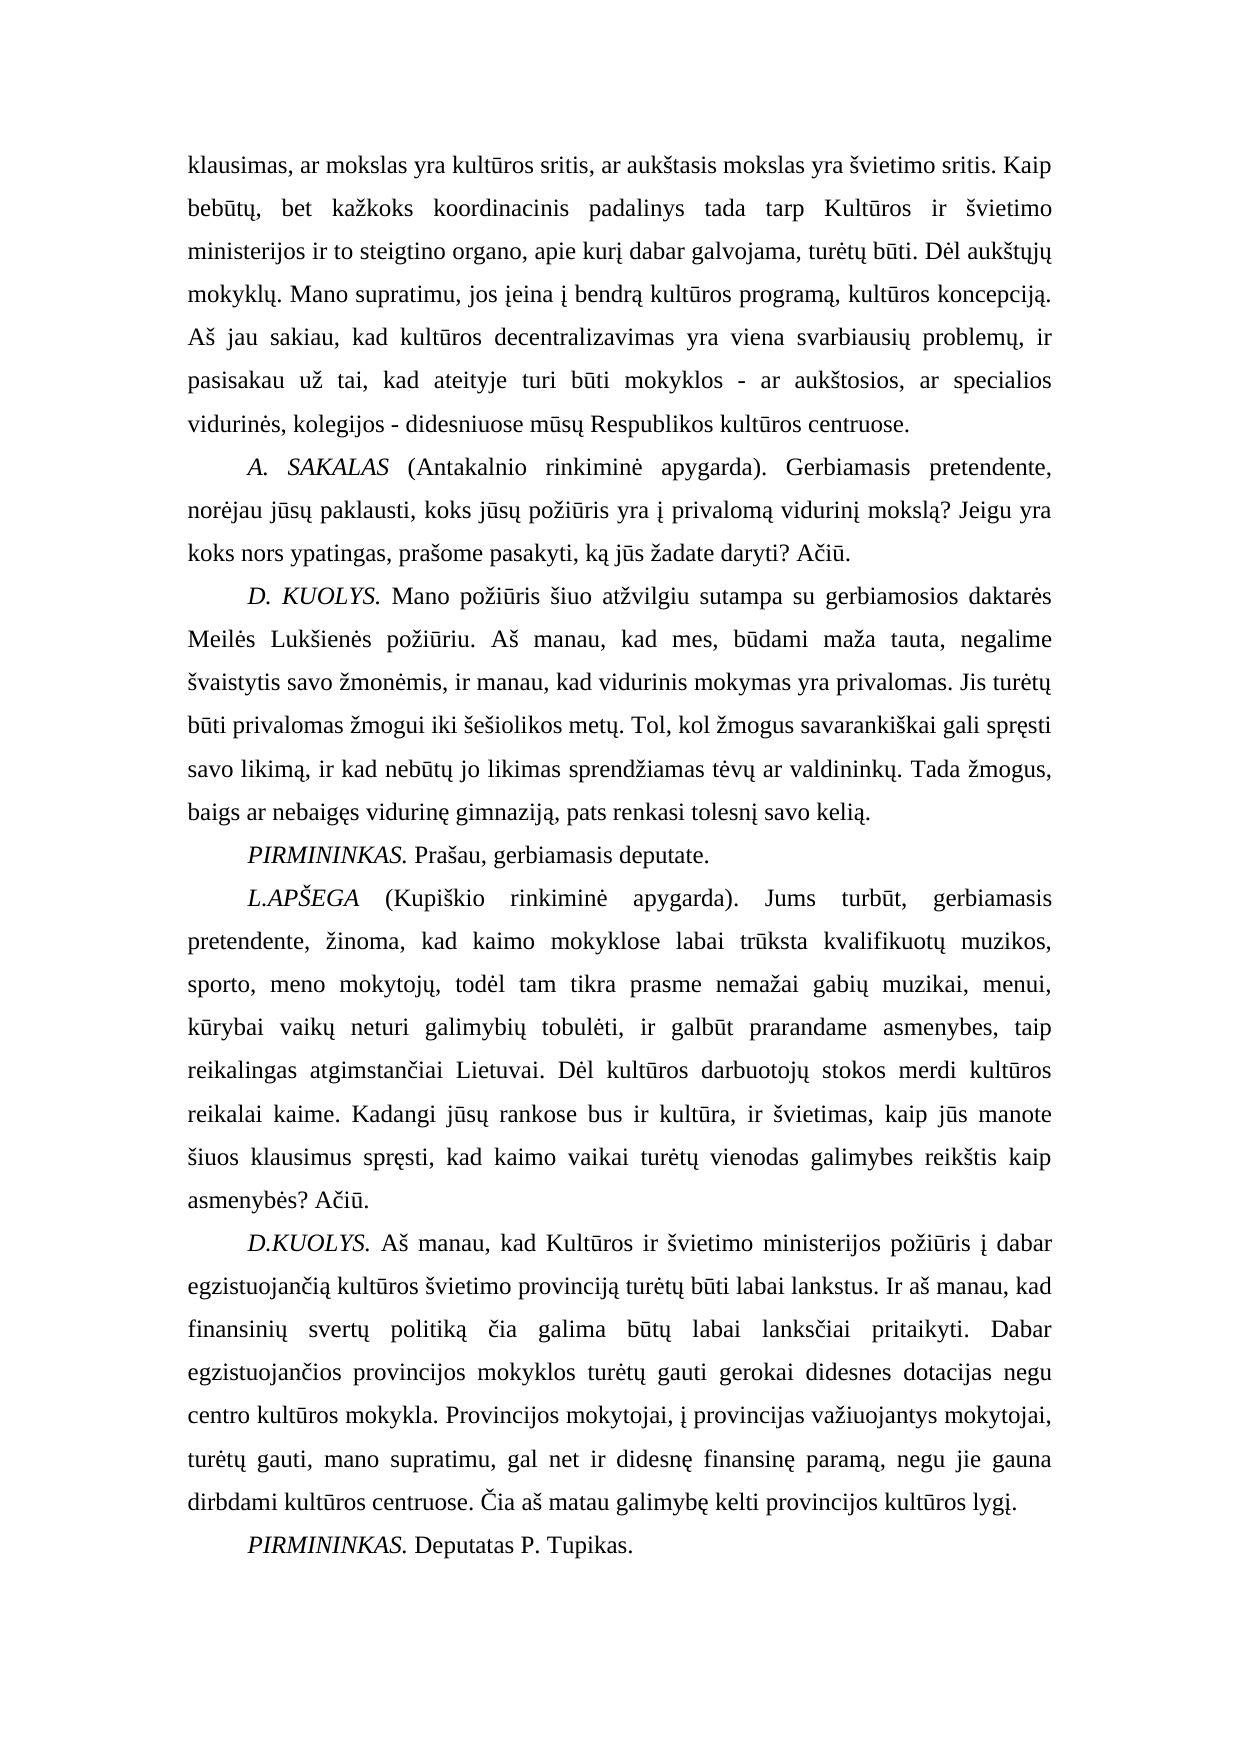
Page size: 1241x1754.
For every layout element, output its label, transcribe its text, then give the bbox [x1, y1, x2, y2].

text L.Apšega (Kupiškio rinkiminė apygarda). Jums turbūt, gerbiamasis pretendente, žinoma, kad kaimo mokyklose labai trūksta kvalifikuotų muzikos, sporto, meno mokytojų, todėl tam tikra prasme nemažai gabių muzikai, menui, kūrybai vaikų neturi galimybių tobulėti, ir galbūt prarandame asmenybes, taip reikalingas atgimstančiai Lietuvai. Dėl kultūros darbuotojų stokos merdi kultūros reikalai kaime. Kadangi jūsų rankose bus ir kultūra, ir švietimas, kaip jūs manote šiuos klausimus spręsti, kad kaimo vaikai turėtų vienodas galimybes reikštis kaip asmenybės? Ačiū. [187, 883, 1053, 1214]
text A. Sakalas (Antakalnio rinkiminė apygarda). Gerbiamasis pretendente, norėjau jūsų paklausti, koks jūsų požiūris yra į privalomą vidurinį mokslą? Jeigu yra koks nors ypatingas, prašome pasakyti, ką jūs žadate daryti? Ačiū. [187, 452, 1053, 567]
text Pirmininkas. Deputatas P. Tupikas. [187, 1530, 1053, 1559]
text D. Kuolys. Mano požiūris šiuo atžvilgiu sutampa su gerbiamosios daktarės Meilės Lukšienės požiūriu. Aš manau, kad mes, būdami maža tauta, negalime švaistytis savo žmonėmis, ir manau, kad vidurinis mokymas yra privalomas. Jis turėtų būti privalomas žmogui iki šešiolikos metų. Tol, kol žmogus savarankiškai gali spręsti savo likimą, ir kad nebūtų jo likimas sprendžiamas tėvų ar valdininkų. Tada žmogus, baigs ar nebaigęs vidurinę gimnaziją, pats renkasi tolesnį savo kelią. [187, 581, 1053, 826]
text D.Kuolys. Aš manau, kad Kultūros ir švietimo ministerijos požiūris į dabar egzistuojančią kultūros švietimo provinciją turėtų būti labai lankstus. Ir aš manau, kad finansinių svertų politiką čia galima būtų labai lanksčiai pritaikyti. Dabar egzistuojančios provincijos mokyklos turėtų gauti gerokai didesnes dotacijas negu centro kultūros mokykla. Provincijos mokytojai, į provincijas važiuojantys mokytojai, turėtų gauti, mano supratimu, gal net ir didesnę finansinę paramą, negu jie gauna dirbdami kultūros centruose. Čia aš matau galimybę kelti provincijos kultūros lygį. [187, 1228, 1053, 1516]
text Pirmininkas. Prašau, gerbiamasis deputate. [187, 840, 1053, 869]
text klausimas, ar mokslas yra kultūros sritis, ar aukštasis mokslas yra švietimo sritis. Kaip bebūtų, bet kažkoks koordinacinis padalinys tada tarp Kultūros ir švietimo ministerijos ir to steigtino organo, apie kurį dabar galvojama, turėtų būti. Dėl aukštųjų mokyklų. Mano supratimu, jos įeina į bendrą kultūros programą, kultūros koncepciją. Aš jau sakiau, kad kultūros decentralizavimas yra viena svarbiausių problemų, ir pasisakau už tai, kad ateityje turi būti mokyklos - ar aukštosios, ar specialios vidurinės, kolegijos - didesniuose mūsų Respublikos kultūros centruose. [187, 150, 1053, 437]
